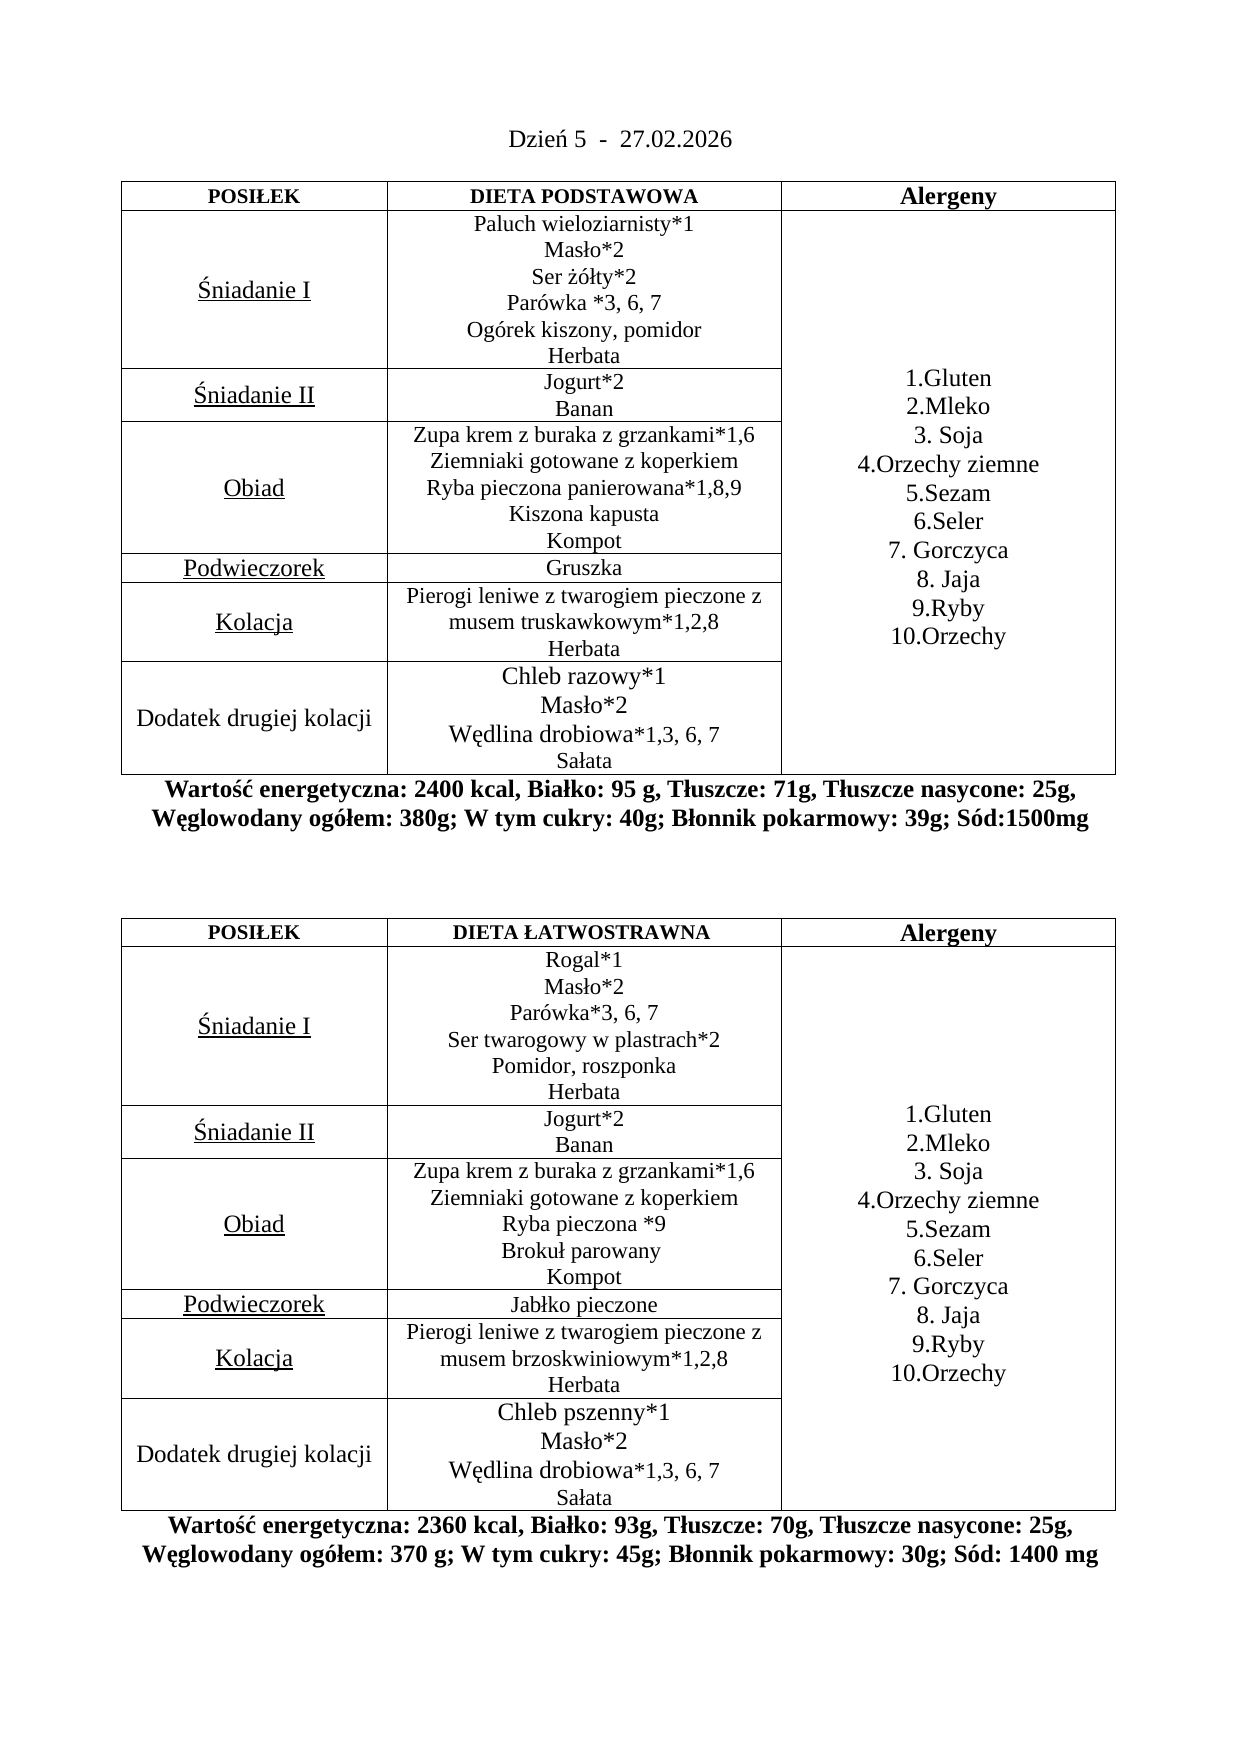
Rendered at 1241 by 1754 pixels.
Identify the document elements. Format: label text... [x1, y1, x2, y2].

table_cell Śniadanie II [122, 1106, 387, 1157]
text Wartość energetyczna: 2360 kcal, Białko: 93g, Tłuszcze: 70g, Tłuszcze nasycone: 25g, Węglowodany ogółem: 370 g; W tym cukry: 45g; Błonnik pokarmowy: 30g; Sód: 1400 mg [118, 1510, 1122, 1568]
table_cell Gruszka [388, 554, 781, 582]
table_cell Dodatek drugiej kolacji [122, 1399, 387, 1510]
table_cell Kolacja [122, 583, 387, 661]
table_cell Obiad [122, 1159, 387, 1289]
table_cell Dodatek drugiej kolacji [122, 662, 387, 774]
table_cell Śniadanie II [122, 369, 387, 421]
table_cell Zupa krem z buraka z grzankami*1,6 Ziemniaki gotowane z koperkiem Ryba pieczona *9 Brokuł parowany Kompot [388, 1159, 781, 1289]
table_cell 1.Gluten 2.Mleko 3. Soja 4.Orzechy ziemne 5.Sezam 6.Seler 7. Gorczyca 8. Jaja 9.Ryby 10.Orzechy [782, 211, 1115, 774]
table_header Alergeny [782, 182, 1115, 210]
table_cell Podwieczorek [122, 554, 387, 582]
table_cell 1.Gluten 2.Mleko 3. Soja 4.Orzechy ziemne 5.Sezam 6.Seler 7. Gorczyca 8. Jaja 9.Ryby 10.Orzechy [782, 947, 1115, 1510]
table_cell Śniadanie I [122, 211, 387, 368]
table_cell Jogurt*2 Banan [388, 369, 781, 421]
table_cell Chleb razowy*1 Masło*2 Wędlina drobiowa*1,3, 6, 7 Sałata [388, 662, 781, 774]
text Wartość energetyczna: 2400 kcal, Białko: 95 g, Tłuszcze: 71g, Tłuszcze nasycone: 25g, Węglowodany ogółem: 380g; W tym cukry: 40g; Błonnik pokarmowy: 39g; Sód:1500mg [118, 774, 1122, 831]
table_header DIETA ŁATWOSTRAWNA [388, 919, 781, 946]
table_header Alergeny [782, 919, 1115, 946]
table_cell Kolacja [122, 1319, 387, 1397]
table_cell Paluch wieloziarnisty*1 Masło*2 Ser żółty*2 Parówka *3, 6, 7 Ogórek kiszony, pomidor Herbata [388, 211, 781, 368]
table_cell Śniadanie I [122, 947, 387, 1105]
table_header POSIŁEK [122, 919, 387, 946]
table_cell Pierogi leniwe z twarogiem pieczone z musem truskawkowym*1,2,8 Herbata [388, 583, 781, 661]
table_cell Zupa krem z buraka z grzankami*1,6 Ziemniaki gotowane z koperkiem Ryba pieczona panierowana*1,8,9 Kiszona kapusta Kompot [388, 422, 781, 553]
table_cell Jabłko pieczone [388, 1290, 781, 1318]
text Dzień 5 - 27.02.2026 [118, 124, 1122, 152]
table_cell Pierogi leniwe z twarogiem pieczone z musem brzoskwiniowym*1,2,8 Herbata [388, 1319, 781, 1397]
table_cell Rogal*1 Masło*2 Parówka*3, 6, 7 Ser twarogowy w plastrach*2 Pomidor, roszponka Herbata [388, 947, 781, 1105]
table_cell Chleb pszenny*1 Masło*2 Wędlina drobiowa*1,3, 6, 7 Sałata [388, 1399, 781, 1510]
table_cell Podwieczorek [122, 1290, 387, 1318]
table_cell Obiad [122, 422, 387, 553]
table_header DIETA PODSTAWOWA [388, 182, 781, 210]
table_cell Jogurt*2 Banan [388, 1106, 781, 1157]
table_header POSIŁEK [122, 182, 387, 210]
